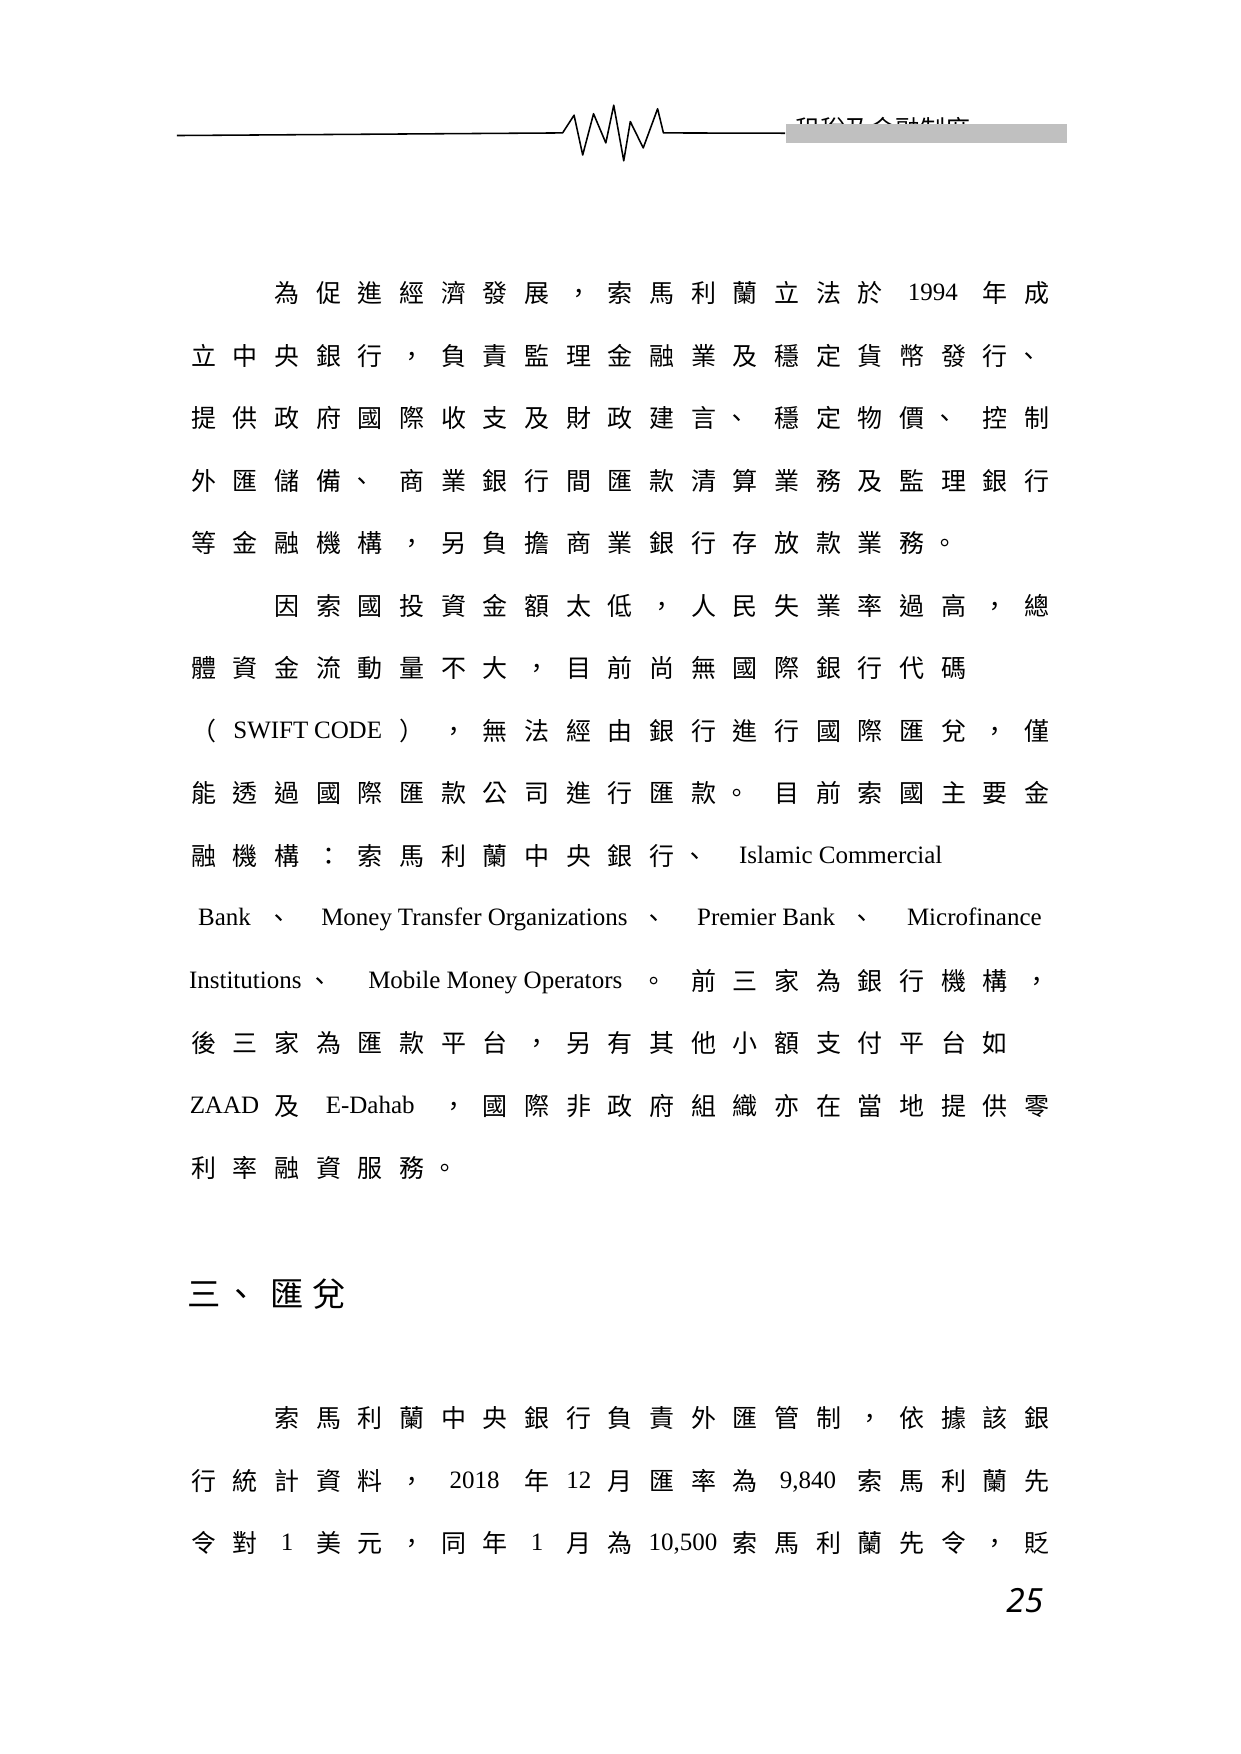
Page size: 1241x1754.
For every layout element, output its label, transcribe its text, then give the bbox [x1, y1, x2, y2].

text 為促進經濟發展，索馬利蘭立法於1994年成立中央銀行，負責監理金融業及穩定貨幣發行、提供政府國際收支及財政建言、穩定物價、控制外匯儲備、商業銀行間匯款清算業務及監理銀行等金融機構，另負擔商業銀行存放款業務。 [183, 250, 1058, 563]
text 因索國投資金額太低，人民失業率過高，總體資金流動量不大，目前尚無國際銀行代碼（SWIFT CODE），無法經由銀行進行國際匯兌，僅能透過國際匯款公司進行匯款。目前索國主要金融機構：索馬利蘭中央銀行、Islamic Commercial Bank、Money Transfer Organizations、Premier Bank、Microfinance Institutions、Mobile Money Operators。前三家為銀行機構，後三家為匯款平台，另有其他小額支付平台如ZAAD及E-Dahab，國際非政府組織亦在當地提供零利率融資服務。 [183, 563, 1058, 1188]
text 索馬利蘭中央銀行負責外匯管制，依據該銀行統計資料，2018年12月匯率為9,840索馬利蘭先令對1美元，同年1月為10,500索馬利蘭先令，貶 [183, 1375, 1058, 1563]
text 三、匯兌 [183, 1250, 1058, 1313]
